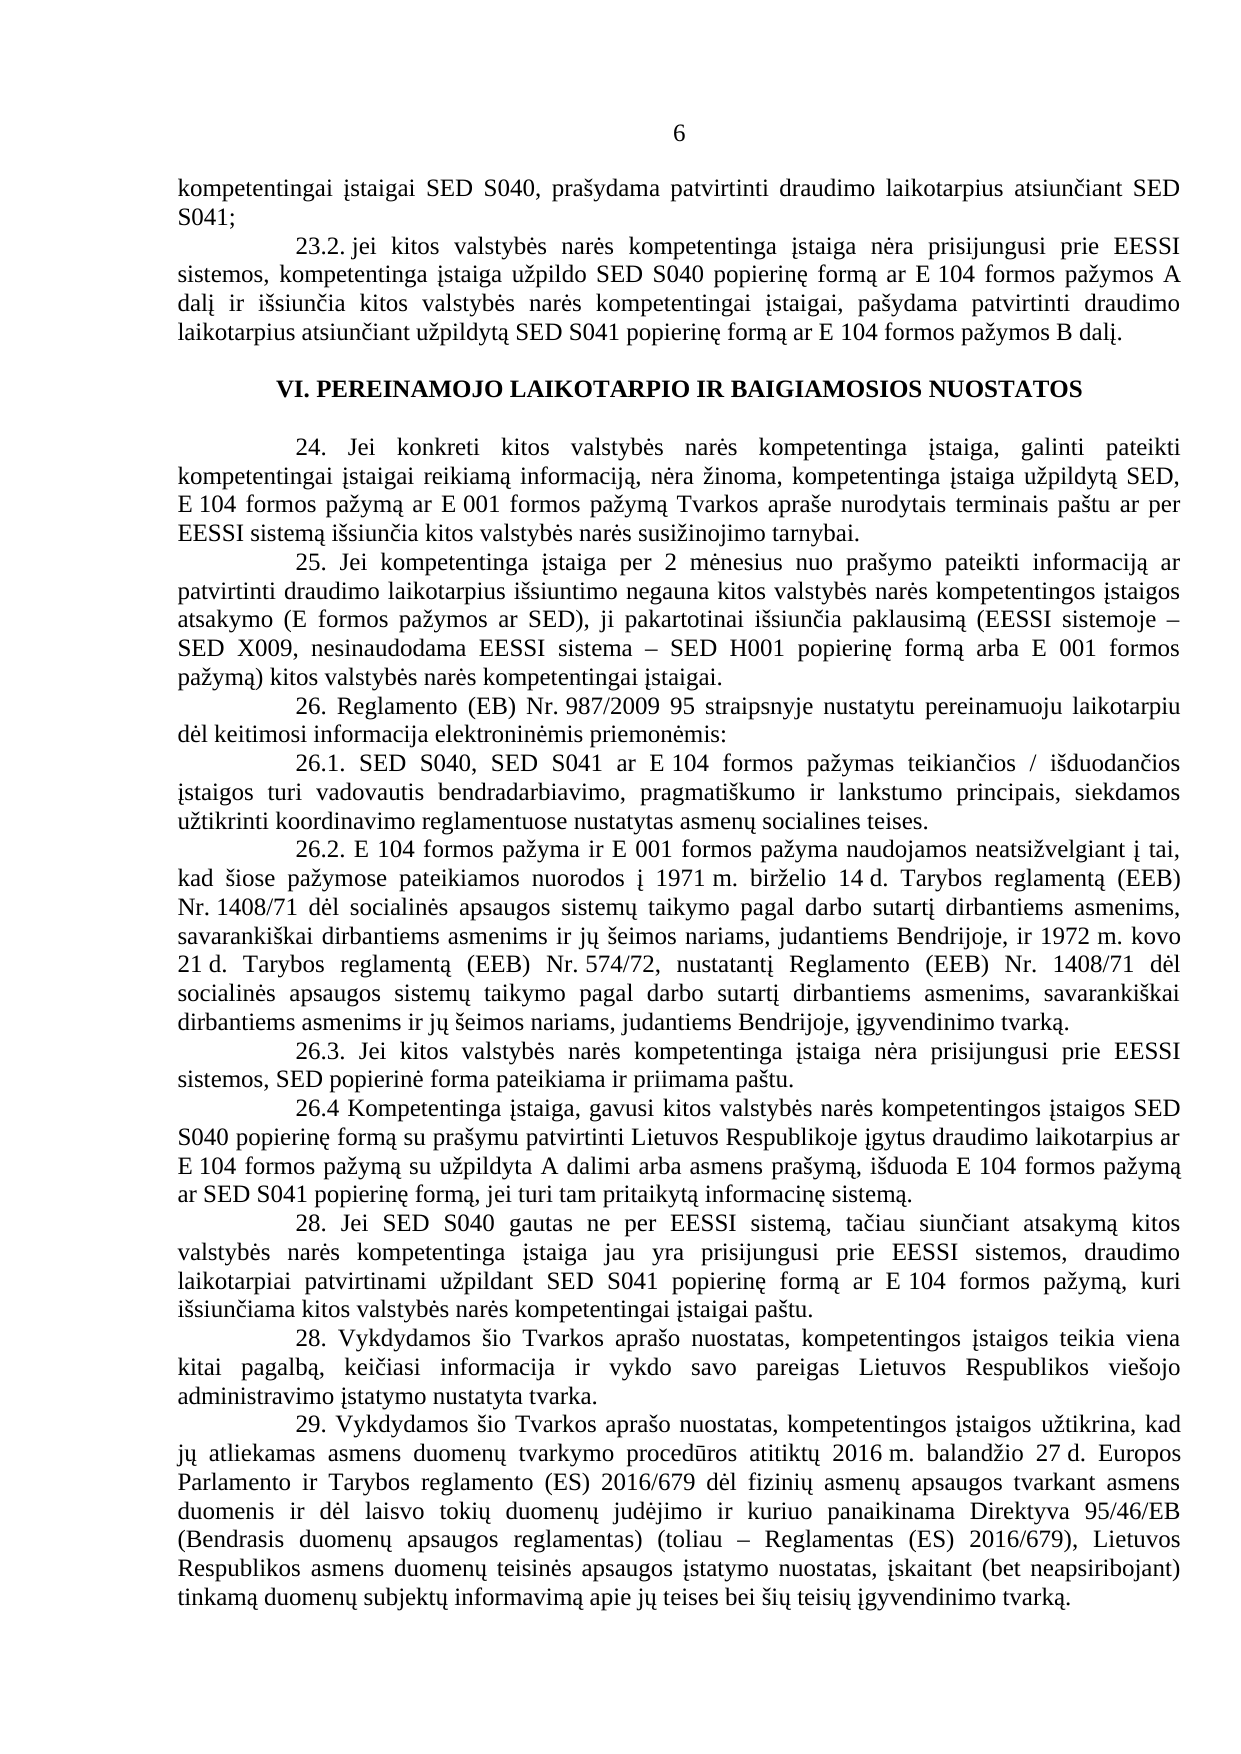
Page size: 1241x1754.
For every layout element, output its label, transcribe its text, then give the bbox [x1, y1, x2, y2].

text 25. Jei kompetentinga įstaiga per 2 mėnesius nuo prašymo pateikti informaciją ar patvirtinti draudimo laikotarpius išsiuntimo negauna kitos valstybės narės kompetentingos įstaigos atsakymo (E formos pažymos ar SED), ji pakartotinai išsiunčia paklausimą (EESSI sistemoje – SED X009, nesinaudodama EESSI sistema – SED H001 popierinę formą arba E 001 formos pažymą) kitos valstybės narės kompetentingai įstaigai. [177, 547, 1181, 691]
text 28. Vykdydamos šio Tvarkos aprašo nuostatas, kompetentingos įstaigos teikia viena kitai pagalbą, keičiasi informacija ir vykdo savo pareigas Lietuvos Respublikos viešojo administravimo įstatymo nustatyta tvarka. [177, 1323, 1181, 1409]
text 26.1. SED S040, SED S041 ar E 104 formos pažymas teikiančios / išduodančios įstaigos turi vadovautis bendradarbiavimo, pragmatiškumo ir lankstumo principais, siekdamos užtikrinti koordinavimo reglamentuose nustatytas asmenų socialines teises. [177, 748, 1181, 834]
text kompetentingai įstaigai SED S040, prašydama patvirtinti draudimo laikotarpius atsiunčiant SED S041; [177, 173, 1181, 231]
text 23.2. jei kitos valstybės narės kompetentinga įstaiga nėra prisijungusi prie EESSI sistemos, kompetentinga įstaiga užpildo SED S040 popierinę formą ar E 104 formos pažymos A dalį ir išsiunčia kitos valstybės narės kompetentingai įstaigai, pašydama patvirtinti draudimo laikotarpius atsiunčiant užpildytą SED S041 popierinę formą ar E 104 formos pažymos B dalį. [177, 231, 1181, 346]
text 28. Jei SED S040 gautas ne per EESSI sistemą, tačiau siunčiant atsakymą kitos valstybės narės kompetentinga įstaiga jau yra prisijungusi prie EESSI sistemos, draudimo laikotarpiai patvirtinami užpildant SED S041 popierinę formą ar E 104 formos pažymą, kuri išsiunčiama kitos valstybės narės kompetentingai įstaigai paštu. [177, 1208, 1181, 1323]
text 26. Reglamento (EB) Nr. 987/2009 95 straipsnyje nustatytu pereinamuoju laikotarpiu dėl keitimosi informacija elektroninėmis priemonėmis: [177, 691, 1181, 748]
text 29. Vykdydamos šio Tvarkos aprašo nuostatas, kompetentingos įstaigos užtikrina, kad jų atliekamas asmens duomenų tvarkymo procedūros atitiktų 2016 m. balandžio 27 d. Europos Parlamento ir Tarybos reglamento (ES) 2016/679 dėl fizinių asmenų apsaugos tvarkant asmens duomenis ir dėl laisvo tokių duomenų judėjimo ir kuriuo panaikinama Direktyva 95/46/EB (Bendrasis duomenų apsaugos reglamentas) (toliau – Reglamentas (ES) 2016/679), Lietuvos Respublikos asmens duomenų teisinės apsaugos įstatymo nuostatas, įskaitant (bet neapsiribojant) tinkamą duomenų subjektų informavimą apie jų teises bei šių teisių įgyvendinimo tvarką. [177, 1409, 1181, 1611]
text 26.2. E 104 formos pažyma ir E 001 formos pažyma naudojamos neatsižvelgiant į tai, kad šiose pažymose pateikiamos nuorodos į 1971 m. birželio 14 d. Tarybos reglamentą (EEB) Nr. 1408/71 dėl socialinės apsaugos sistemų taikymo pagal darbo sutartį dirbantiems asmenims, savarankiškai dirbantiems asmenims ir jų šeimos nariams, judantiems Bendrijoje, ir 1972 m. kovo 21 d. Tarybos reglamentą (EEB) Nr. 574/72, nustatantį Reglamento (EEB) Nr. 1408/71 dėl socialinės apsaugos sistemų taikymo pagal darbo sutartį dirbantiems asmenims, savarankiškai dirbantiems asmenims ir jų šeimos nariams, judantiems Bendrijoje, įgyvendinimo tvarką. [177, 834, 1181, 1036]
text VI. PEREINAMOJO LAIKOTARPIO ir BAIGIAMOSIOS NUOSTATOS [177, 374, 1181, 403]
text 26.3. Jei kitos valstybės narės kompetentinga įstaiga nėra prisijungusi prie EESSI sistemos, SED popierinė forma pateikiama ir priimama paštu. [177, 1036, 1181, 1093]
text 24. Jei konkreti kitos valstybės narės kompetentinga įstaiga, galinti pateikti kompetentingai įstaigai reikiamą informaciją, nėra žinoma, kompetentinga įstaiga užpildytą SED, E 104 formos pažymą ar E 001 formos pažymą Tvarkos apraše nurodytais terminais paštu ar per EESSI sistemą išsiunčia kitos valstybės narės susižinojimo tarnybai. [177, 432, 1181, 547]
text 26.4 Kompetentinga įstaiga, gavusi kitos valstybės narės kompetentingos įstaigos SED S040 popierinę formą su prašymu patvirtinti Lietuvos Respublikoje įgytus draudimo laikotarpius ar E 104 formos pažymą su užpildyta A dalimi arba asmens prašymą, išduoda E 104 formos pažymą ar SED S041 popierinę formą, jei turi tam pritaikytą informacinę sistemą. [177, 1093, 1181, 1208]
